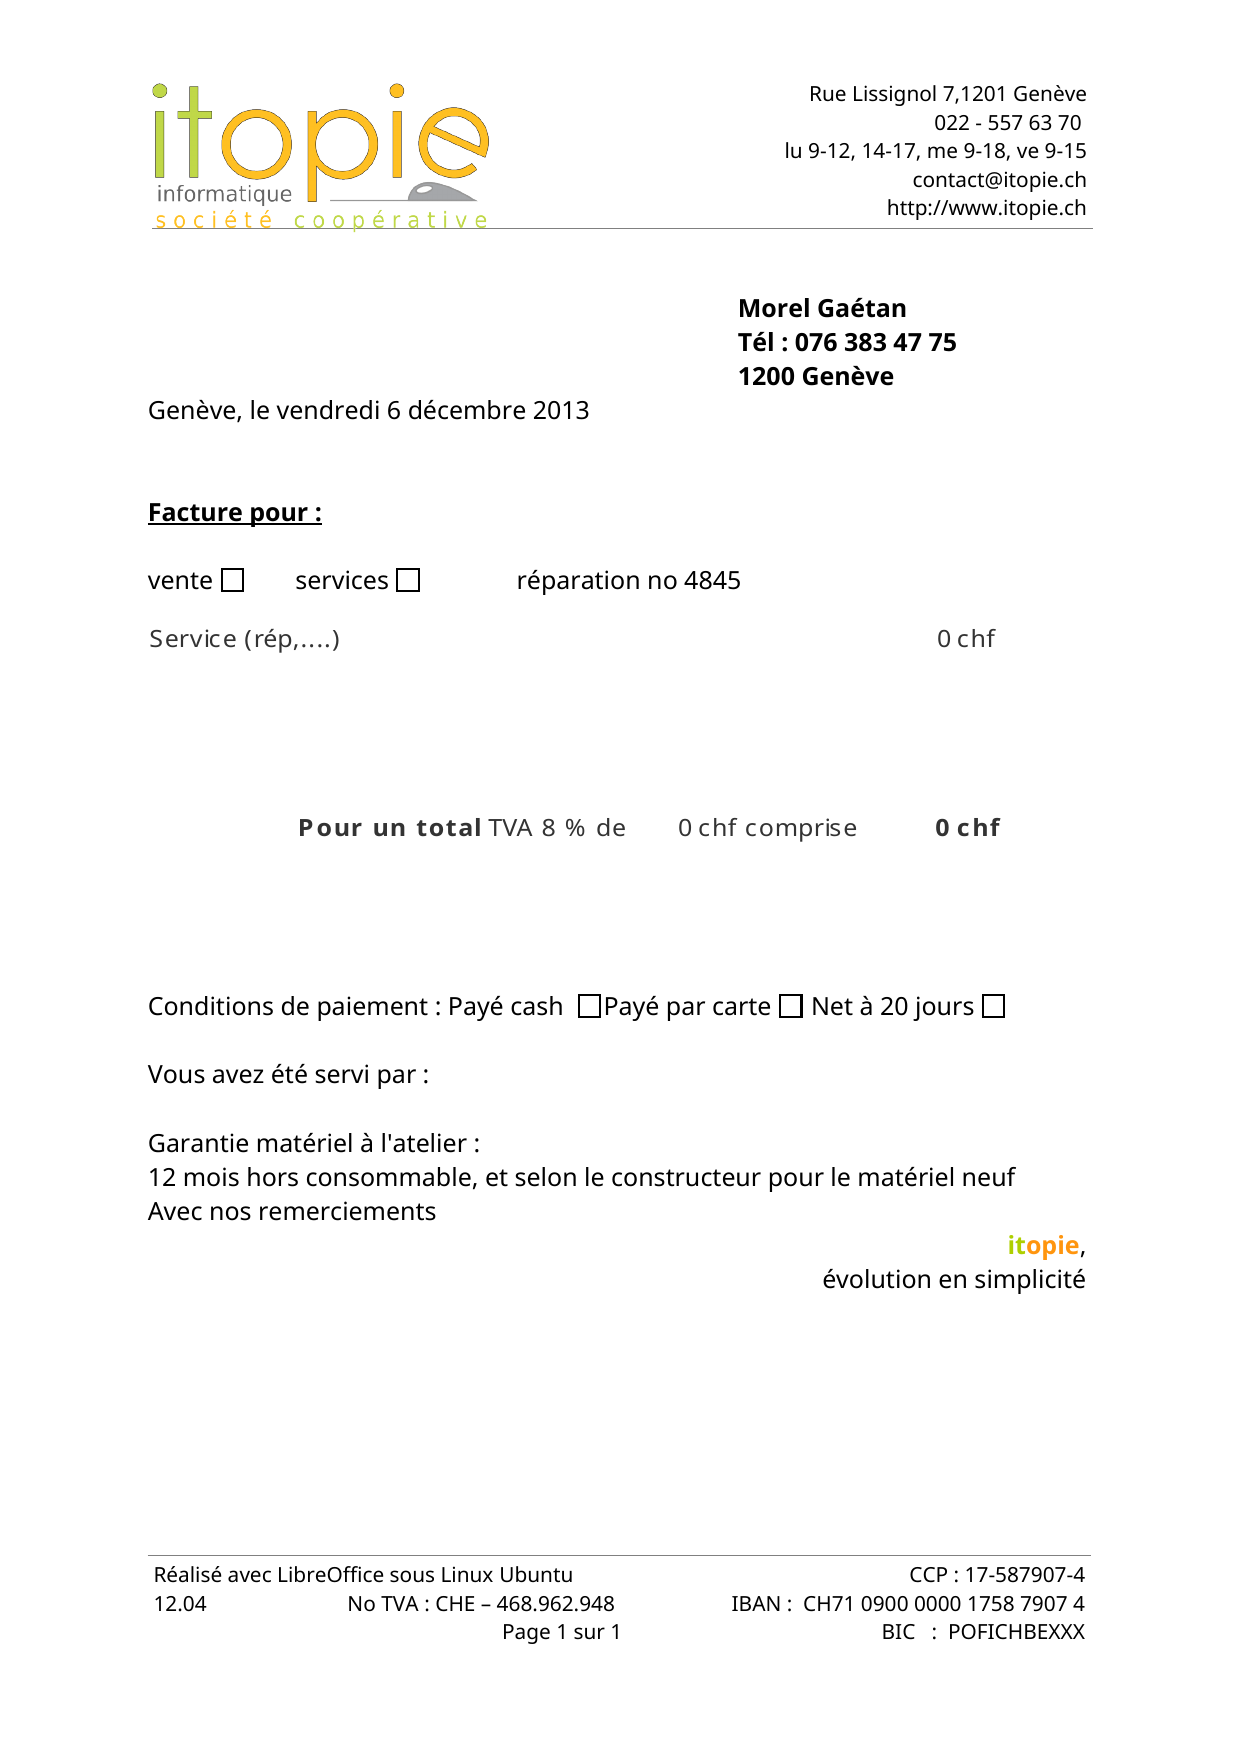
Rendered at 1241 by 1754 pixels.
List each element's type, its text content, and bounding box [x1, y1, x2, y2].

text 1200 Genève [148, 358, 1093, 392]
text itopie, [148, 1227, 1093, 1262]
text Garantie matériel à l'atelier : [148, 1125, 1093, 1159]
text Avec nos remerciements [148, 1193, 1093, 1227]
text évolution en simplicité [148, 1262, 1093, 1296]
text Genève, le vendredi 6 décembre 2013 [148, 392, 1093, 427]
text Morel Gaétan [148, 290, 1093, 324]
text 12 mois hors consommable, et selon le constructeur pour le matériel neuf [148, 1159, 1093, 1193]
text Conditions de paiement : Payé cash Payé par carte Net à 20 jours [148, 989, 1093, 1023]
text Tél : 076 383 47 75 [148, 324, 1093, 358]
text Facture pour : [148, 495, 1093, 529]
text Vous avez été servi par : [148, 1057, 1093, 1091]
picture [138, 72, 500, 244]
text vente services réparation no 4845 [148, 563, 1093, 597]
